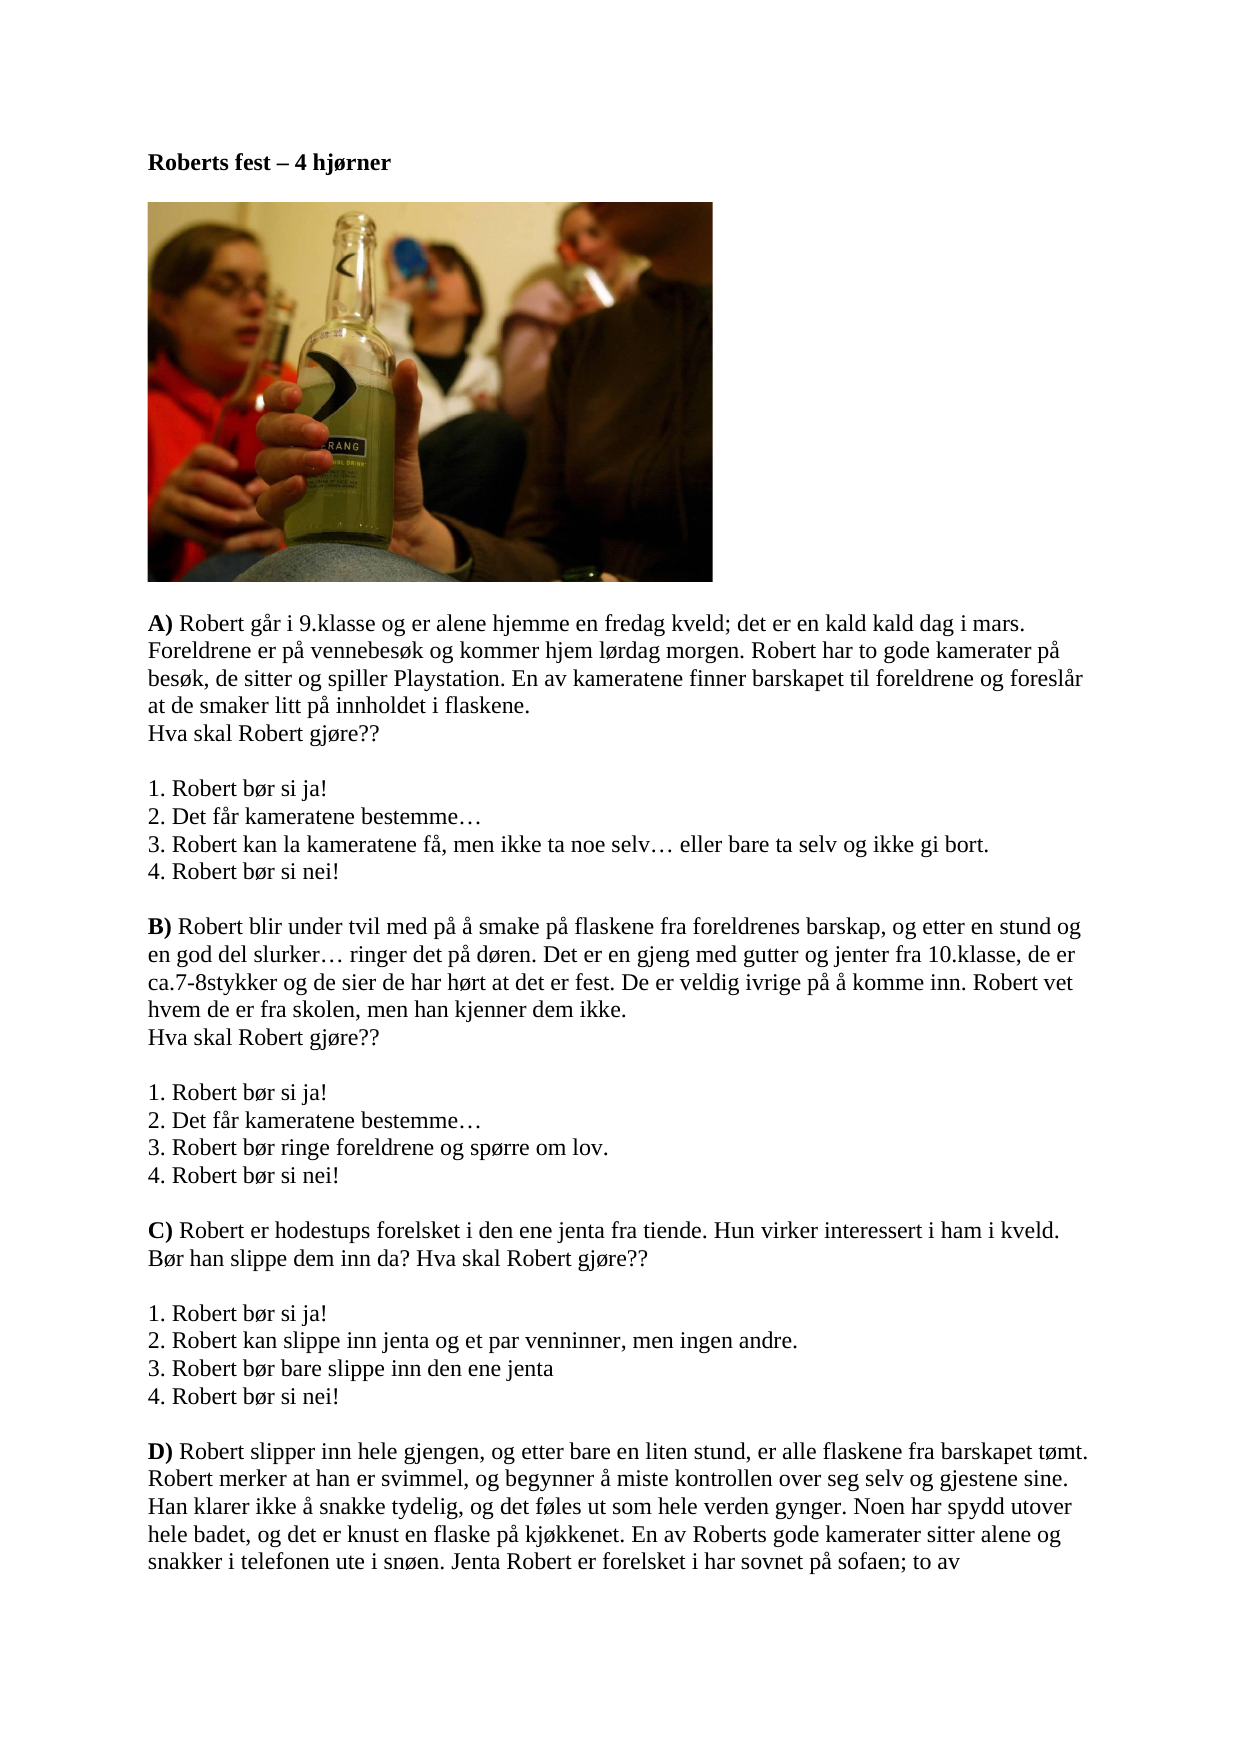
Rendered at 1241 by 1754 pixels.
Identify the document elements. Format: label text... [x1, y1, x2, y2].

text D) Robert slipper inn hele gjengen, og etter bare en liten stund, er alle flaskene fra barskapet tømt. Robert merker at han er svimmel, og begynner å miste kontrollen over seg selv og gjestene sine. Han klarer ikke å snakke tydelig, og det føles ut som hele verden gynger. Noen har spydd utover hele badet, og det er knust en flaske på kjøkkenet. En av Roberts gode kamerater sitter alene og snakker i telefonen ute i snøen. Jenta Robert er forelsket i har sovnet på sofaen; to av [148, 1437, 1093, 1575]
text 2. Det får kameratene bestemme… [148, 802, 1093, 829]
text 4. Robert bør si nei! [148, 1161, 1093, 1188]
text Hva skal Robert gjøre?? [148, 719, 1093, 747]
text 4. Robert bør si nei! [148, 857, 1093, 885]
text 1. Robert bør si ja! [148, 774, 1093, 802]
text 3. Robert bør bare slippe inn den ene jenta [148, 1354, 1093, 1382]
text A) Robert går i 9.klasse og er alene hjemme en fredag kveld; det er en kald kald dag i mars. Foreldrene er på vennebesøk og kommer hjem lørdag morgen. Robert har to gode kamerater på besøk, de sitter og spiller Playstation. En av kameratene finner barskapet til foreldrene og foreslår at de smaker litt på innholdet i flaskene. [148, 609, 1093, 719]
text 1. Robert bør si ja! [148, 1078, 1093, 1106]
text 3. Robert bør ringe foreldrene og spørre om lov. [148, 1133, 1093, 1161]
text 2. Robert kan slippe inn jenta og et par venninner, men ingen andre. [148, 1326, 1093, 1354]
text 4. Robert bør si nei! [148, 1382, 1093, 1409]
text C) Robert er hodestups forelsket i den ene jenta fra tiende. Hun virker interessert i ham i kveld. Bør han slippe dem inn da? Hva skal Robert gjøre?? [148, 1216, 1093, 1271]
text 1. Robert bør si ja! [148, 1299, 1093, 1326]
text 3. Robert kan la kameratene få, men ikke ta noe selv… eller bare ta selv og ikke gi bort. [148, 829, 1093, 857]
text B) Robert blir under tvil med på å smake på flaskene fra foreldrenes barskap, og etter en stund og en god del slurker… ringer det på døren. Det er en gjeng med gutter og jenter fra 10.klasse, de er ca.7-8stykker og de sier de har hørt at det er fest. De er veldig ivrige på å komme inn. Robert vet hvem de er fra skolen, men han kjenner dem ikke. [148, 912, 1093, 1023]
text 2. Det får kameratene bestemme… [148, 1106, 1093, 1133]
text Roberts fest – 4 hjørner [148, 148, 1093, 175]
text Hva skal Robert gjøre?? [148, 1023, 1093, 1050]
